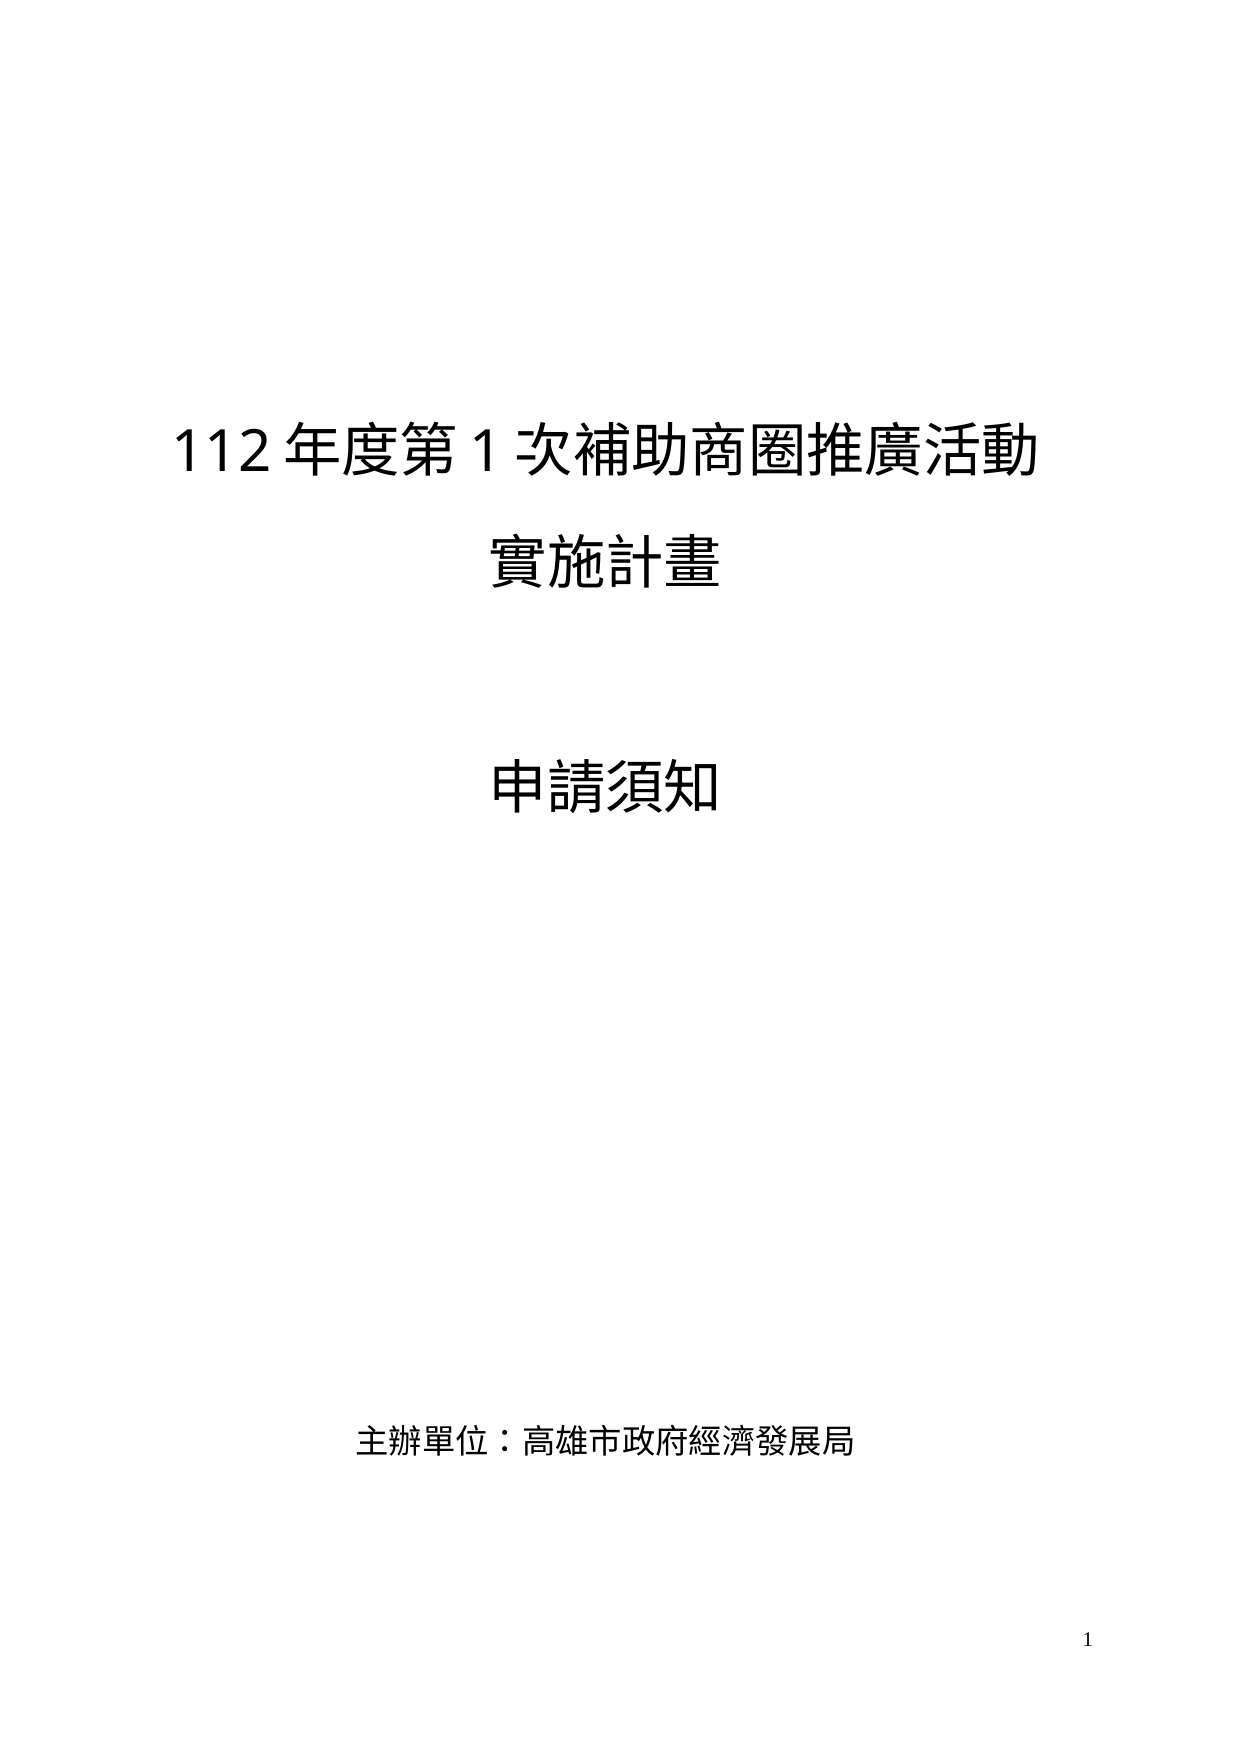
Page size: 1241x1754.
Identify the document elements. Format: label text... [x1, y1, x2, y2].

text 實施計畫 [118, 502, 1092, 614]
text 主辦單位：高雄市政府經濟發展局 [118, 1402, 1092, 1477]
text 申請須知 [118, 727, 1092, 839]
text 112年度第1次補助商圈推廣活動 [118, 389, 1092, 502]
